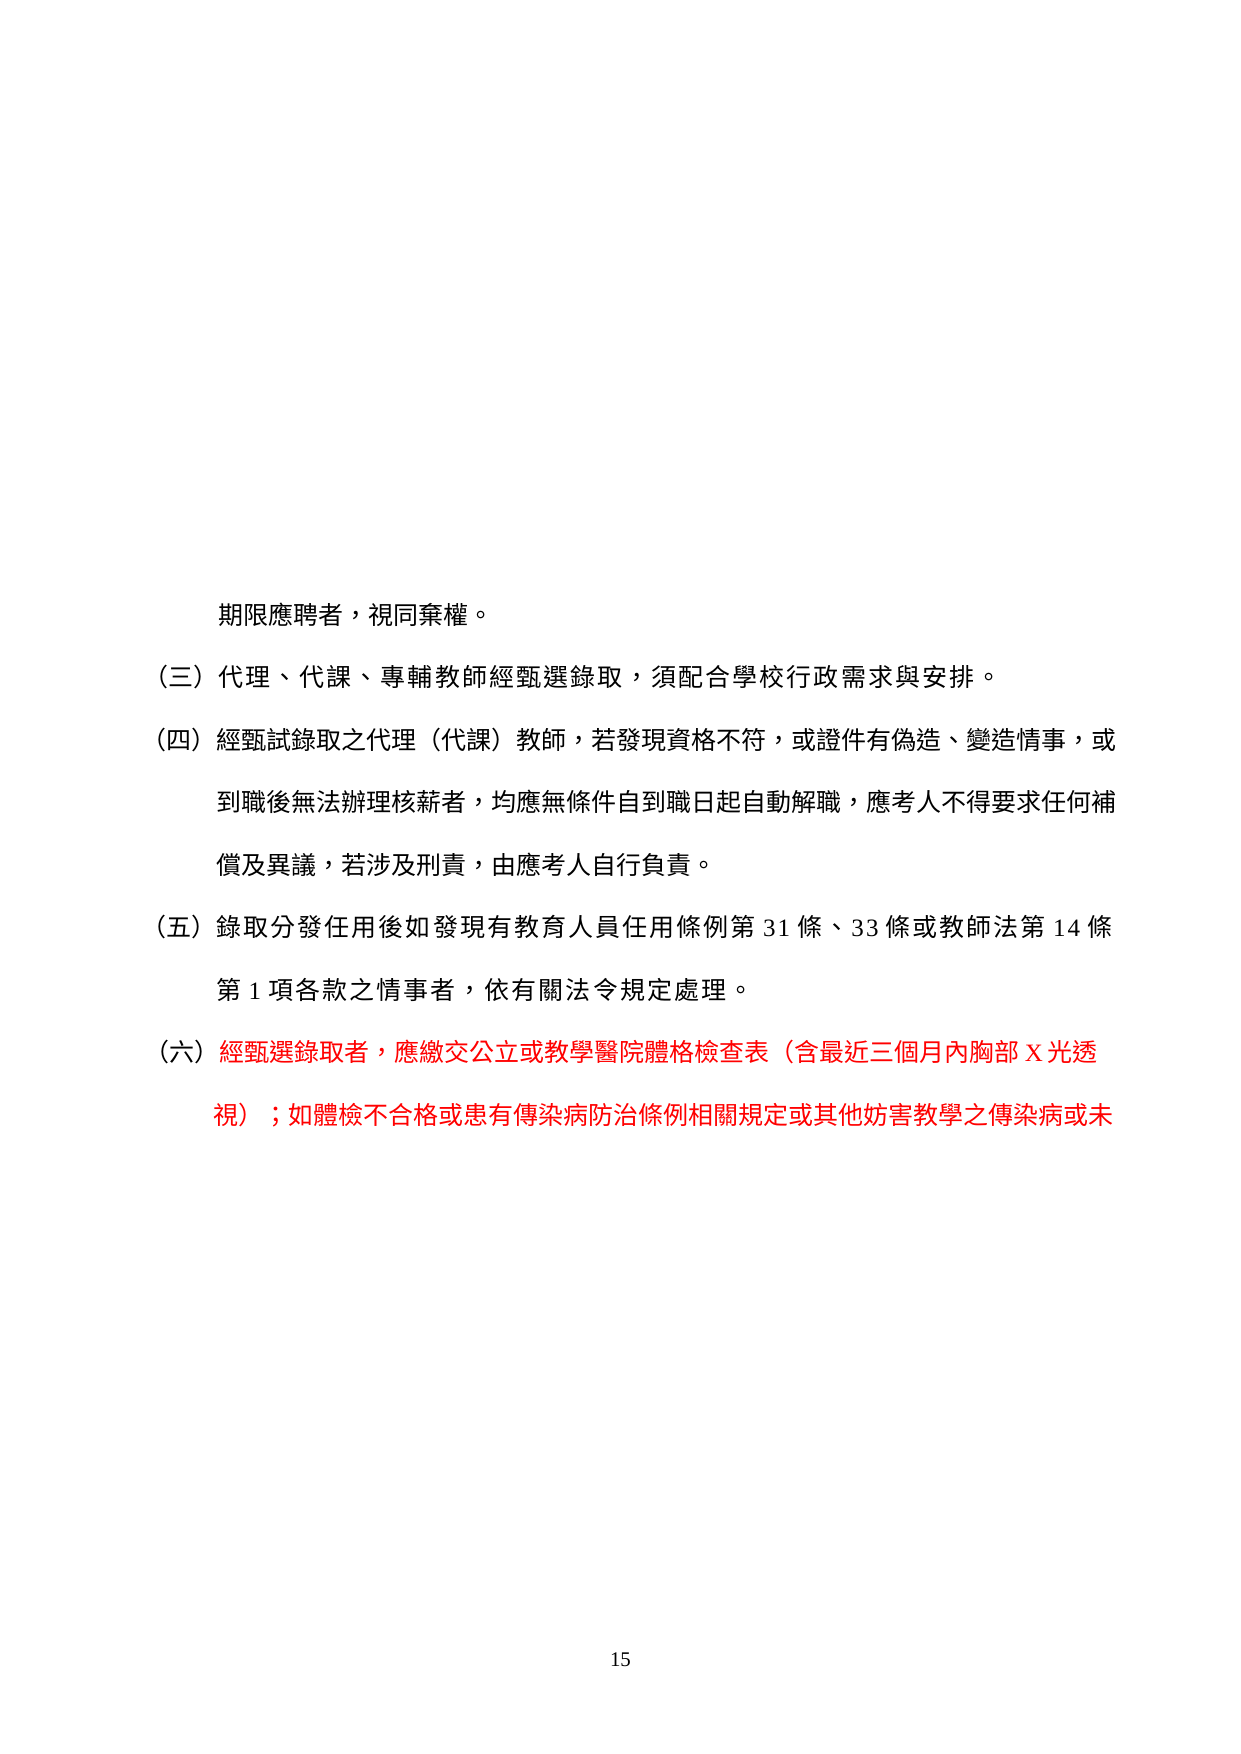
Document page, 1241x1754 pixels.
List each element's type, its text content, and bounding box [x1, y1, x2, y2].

text 視）；如體檢不合格或患有傳染病防治條例相關規定或其他妨害教學之傳染病或未 [144, 1072, 1122, 1134]
text （三）代理、代課、專輔教師經甄選錄取，須配合學校行政需求與安排。 [118, 634, 1122, 697]
text 期限應聘者，視同棄權。 [143, 572, 1122, 634]
text （五）錄取分發任用後如發現有教育人員任用條例第31條、33條或教師法第14條第1項各款之情事者，依有關法令規定處理。 [141, 884, 1122, 1009]
text （四）經甄試錄取之代理（代課）教師，若發現資格不符，或證件有偽造、變造情事，或到職後無法辦理核薪者，均應無條件自到職日起自動解職，應考人不得要求任何補償及異議，若涉及刑責，由應考人自行負責。 [141, 697, 1122, 884]
text （六）經甄選錄取者，應繳交公立或教學醫院體格檢查表（含最近三個月內胸部X光透 [144, 1009, 1122, 1072]
